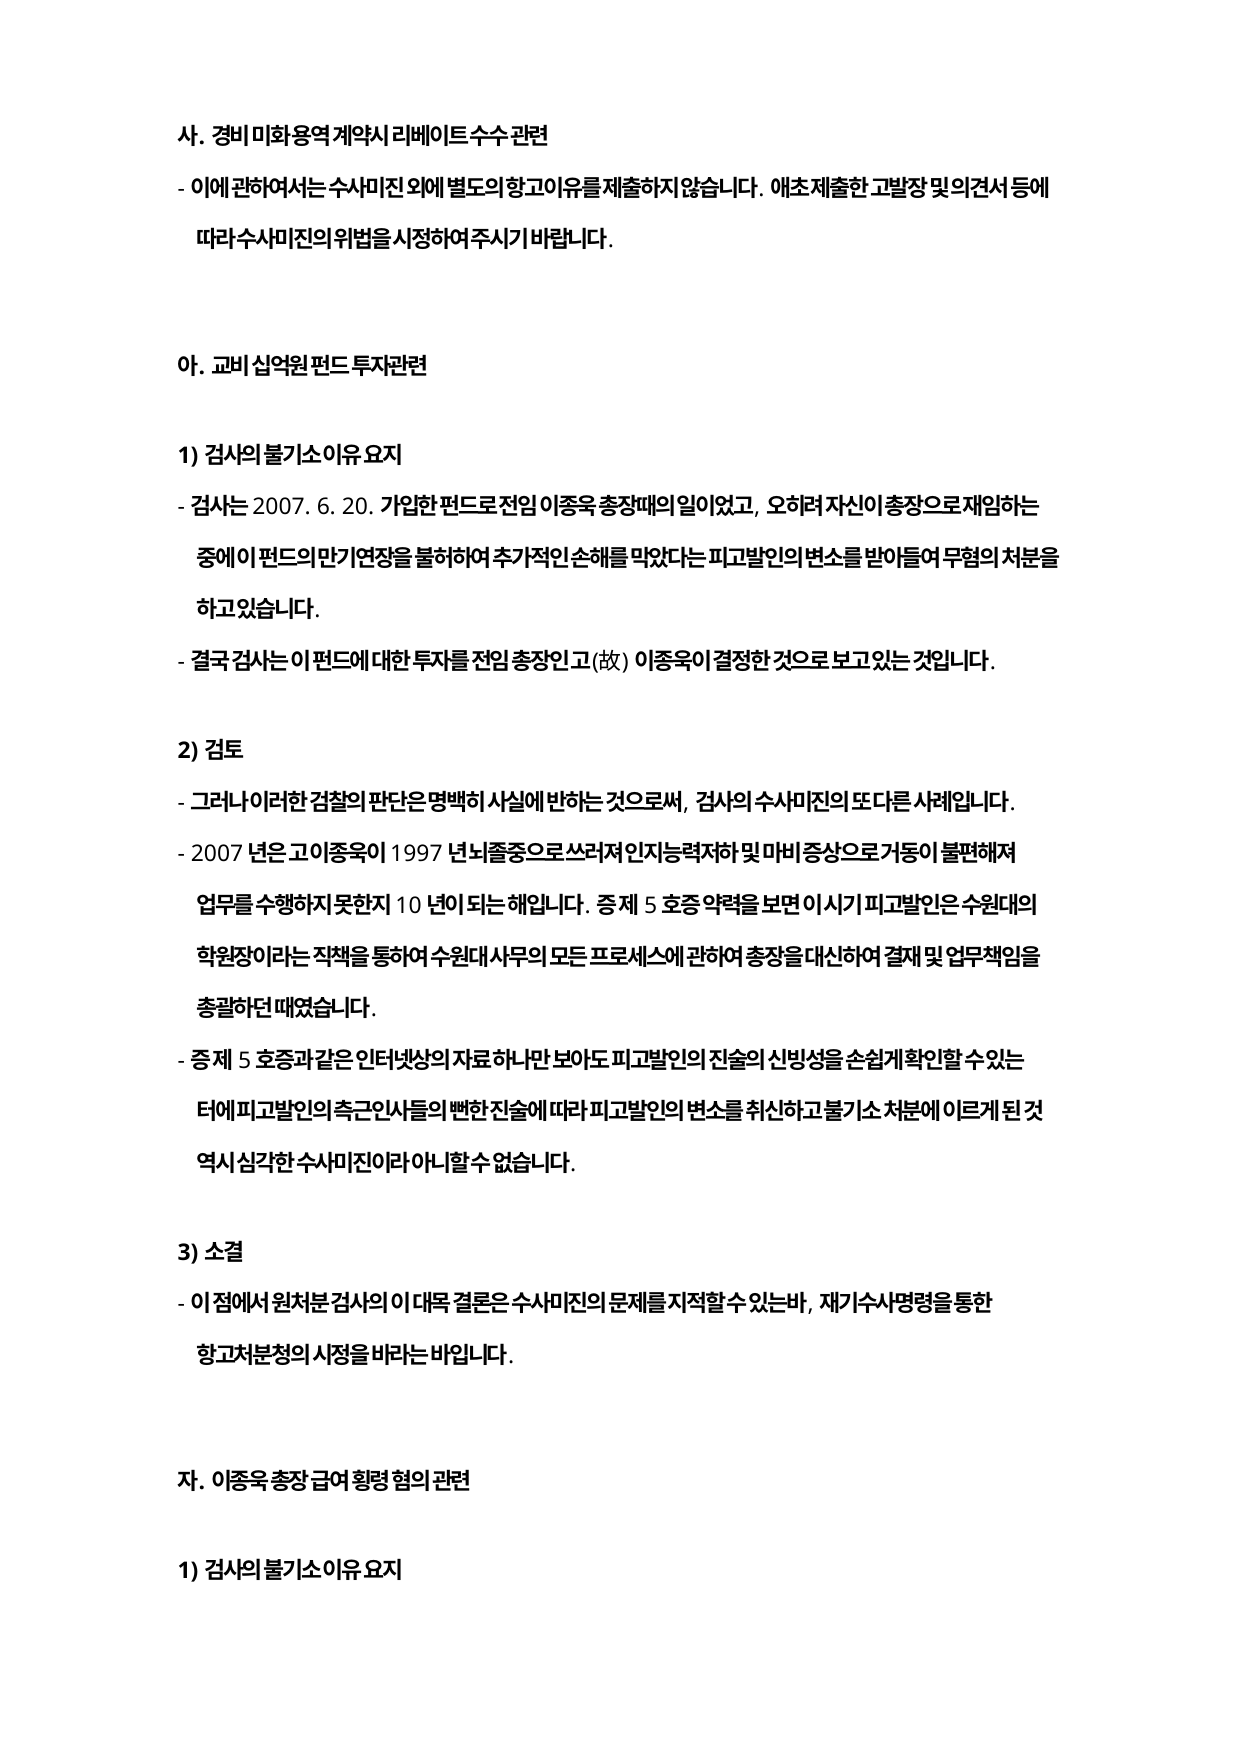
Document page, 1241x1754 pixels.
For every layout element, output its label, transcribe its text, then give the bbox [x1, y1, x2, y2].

text - 그러나 이러한 검찰의 판단은 명백히 사실에 반하는 것으로써, 검사의 수사미진의 또 다른 사례입니다. [177, 783, 1063, 817]
text 1) 검사의 불기소 이유 요지 [177, 1552, 1063, 1585]
text - 2007년은 고 이종욱이 1997년 뇌졸중으로 쓰러져 인지능력저하 및 마비 증상으로 거동이 불편해져 업무를 수행하지 못한지 10년이 되는 해입니다. 증 제5호증 약력을 보면 이 시기 피고발인은 수원대의 학원장이라는 직책을 통하여 수원대 사무의 모든 프로세스에 관하여 총장을 대신하여 결재 및 업무책임을 총괄하던 때였습니다. [177, 835, 1063, 1023]
text - 이 점에서 원처분 검사의 이 대목 결론은 수사미진의 문제를 지적할 수 있는바, 재기수사명령을 통한 항고처분청의 시정을 바라는 바입니다. [177, 1285, 1063, 1370]
text 자. 이종욱 총장 급여 횡령 혐의 관련 [177, 1463, 1063, 1496]
text 사. 경비 미화 용역 계약시 리베이트 수수 관련 [177, 118, 1063, 151]
text - 이에 관하여서는 수사미진 외에 별도의 항고이유를 제출하지 않습니다. 애초 제출한 고발장 및 의견서 등에 따라 수사미진의 위법을 시정하여 주시기 바랍니다. [177, 170, 1063, 255]
text - 검사는 2007. 6. 20. 가입한 펀드로 전임 이종욱 총장때의 일이었고, 오히려 자신이 총장으로 재임하는 중에 이 펀드의 만기연장을 불허하여 추가적인 손해를 막았다는 피고발인의 변소를 받아들여 무혐의 처분을 하고 있습니다. [177, 488, 1063, 624]
text - 증 제5호증과 같은 인터넷상의 자료 하나만 보아도 피고발인의 진술의 신빙성을 손쉽게 확인할 수 있는 터에 피고발인의 측근인사들의 뻔한 진술에 따라 피고발인의 변소를 취신하고 불기소 처분에 이르게 된 것 역시 심각한 수사미진이라 아니할 수 없습니다. [177, 1041, 1063, 1178]
text 2) 검토 [177, 732, 1063, 765]
text 1) 검사의 불기소 이유 요지 [177, 437, 1063, 470]
text 아. 교비 십억원 펀드 투자관련 [177, 348, 1063, 381]
text - 결국 검사는 이 펀드에 대한 투자를 전임 총장인 고(故) 이종욱이 결정한 것으로 보고 있는 것입니다. [177, 643, 1063, 676]
text 3) 소결 [177, 1233, 1063, 1267]
